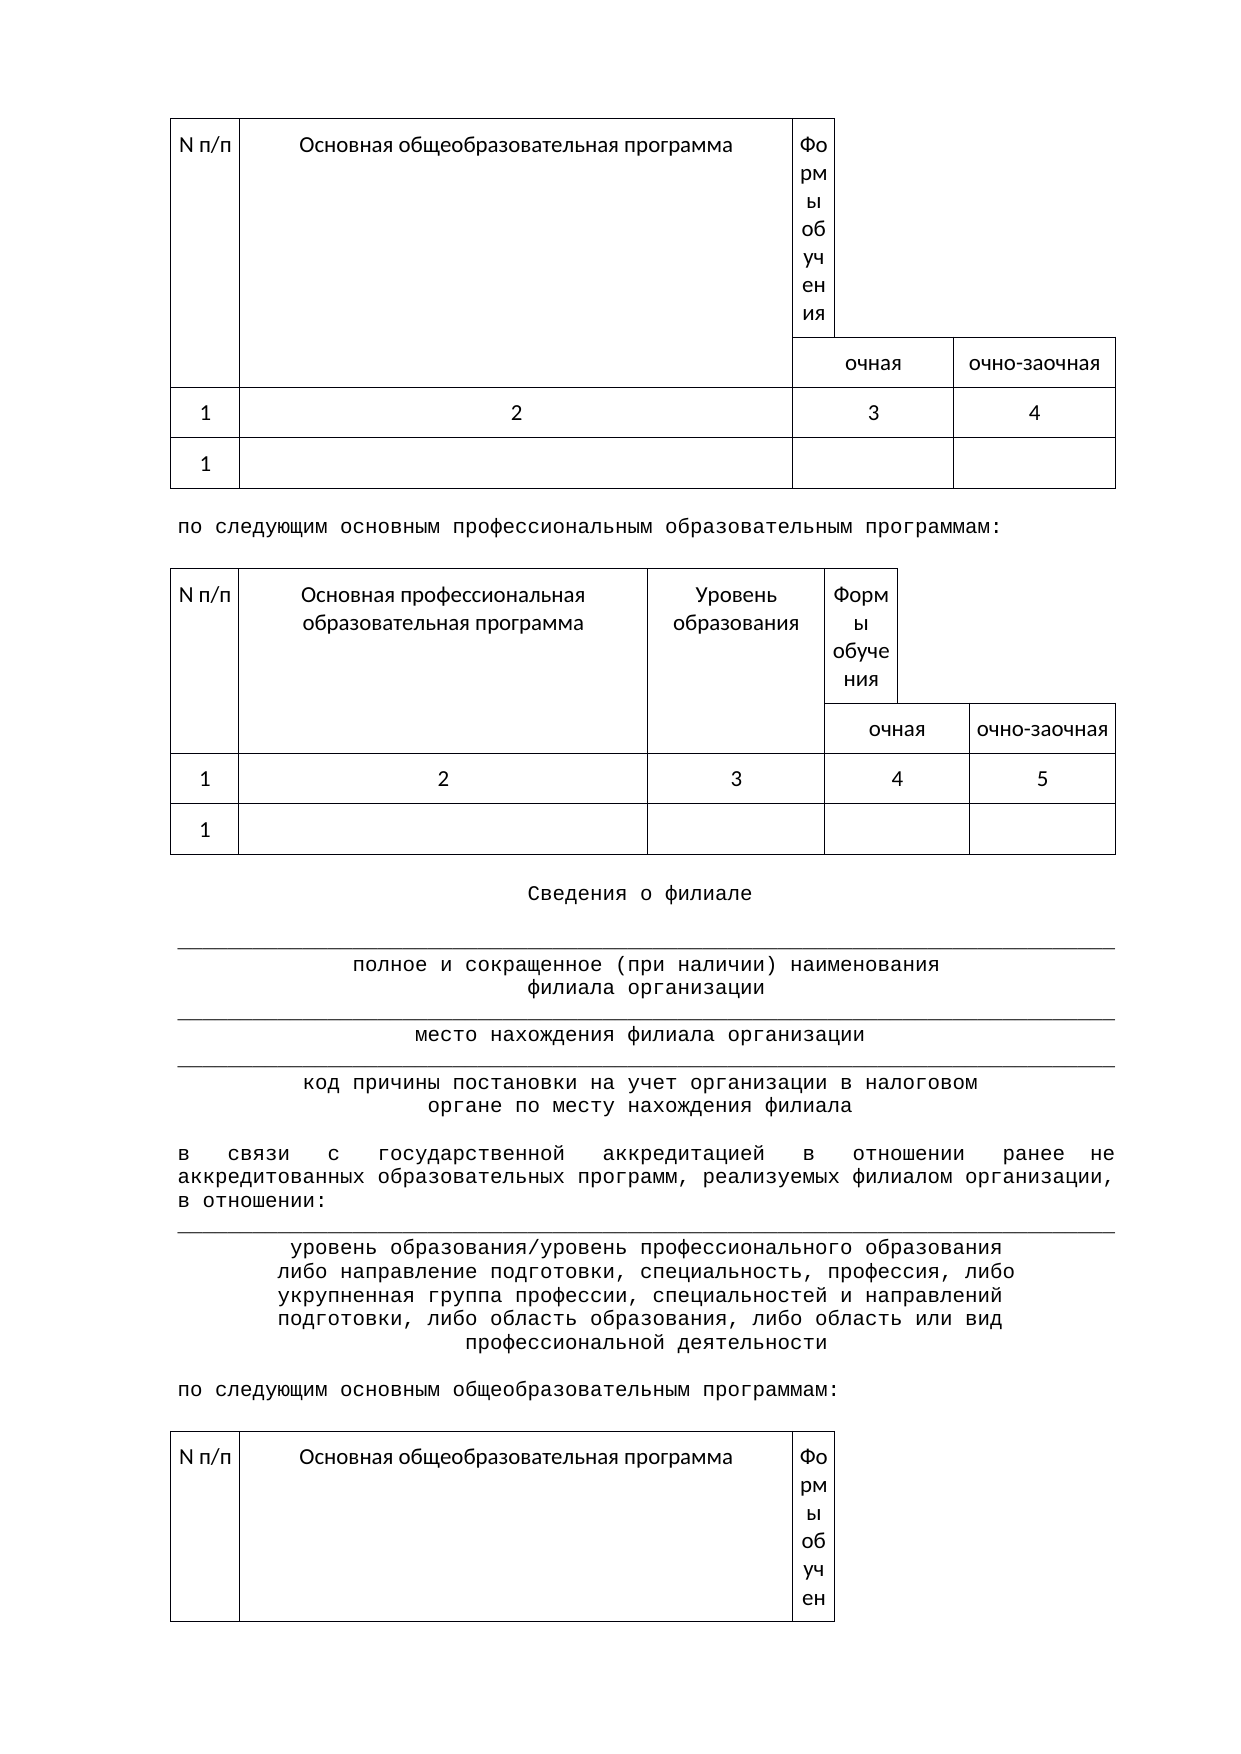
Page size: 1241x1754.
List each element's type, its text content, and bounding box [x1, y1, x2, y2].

table_header Основная общеобразовательная программа [240, 119, 792, 387]
table_cell [239, 804, 647, 853]
table_cell 1 [171, 804, 238, 853]
table_cell 4 [825, 754, 969, 803]
table_header Формы обучения [793, 119, 834, 337]
text филиала организации [177, 977, 1152, 1001]
table_header Уровень образования [648, 569, 824, 753]
text в связи с государственной аккредитацией в отношении ранее не [177, 1143, 1152, 1166]
text место нахождения филиала организации [177, 1024, 1152, 1048]
text Сведения о филиале [177, 883, 1152, 906]
text ___________________________________________________________________________ [177, 1214, 1152, 1237]
table_cell [648, 804, 824, 853]
table_cell очно-заочная [954, 338, 1115, 387]
table_cell 1 [171, 388, 239, 437]
table_cell [240, 438, 792, 487]
table_header N п/п [171, 1432, 239, 1621]
table_cell 3 [648, 754, 824, 803]
text полное и сокращенное (при наличии) наименования [177, 953, 1152, 977]
table_cell 5 [970, 754, 1115, 803]
table_cell 2 [239, 754, 647, 803]
table_cell 2 [240, 388, 792, 437]
table_cell очно-заочная [970, 704, 1115, 753]
text подготовки, либо область образования, либо область или вид [177, 1308, 1152, 1332]
text аккредитованных образовательных программ, реализуемых филиалом организации, [177, 1166, 1152, 1190]
text ___________________________________________________________________________ [177, 1001, 1152, 1024]
table_cell [793, 438, 953, 487]
text по следующим основным общеобразовательным программам: [177, 1379, 1152, 1403]
table_cell [825, 804, 969, 853]
table_cell очная [793, 338, 953, 387]
text органе по месту нахождения филиала [177, 1095, 1152, 1119]
text ___________________________________________________________________________ [177, 930, 1152, 953]
text уровень образования/уровень профессионального образования [177, 1237, 1152, 1261]
table_header Основная профессиональная образовательная программа [239, 569, 647, 753]
table_header N п/п [171, 119, 239, 387]
text ___________________________________________________________________________ [177, 1048, 1152, 1072]
table_header Формы обучения [825, 569, 897, 703]
table_cell [970, 804, 1115, 853]
table_header Основная общеобразовательная программа [240, 1432, 792, 1621]
text в отношении: [177, 1190, 1152, 1214]
table_header Формы обучен [793, 1432, 834, 1621]
table_cell 1 [171, 754, 238, 803]
text код причины постановки на учет организации в налоговом [177, 1072, 1152, 1095]
text либо направление подготовки, специальность, профессия, либо [177, 1261, 1152, 1284]
text профессиональной деятельности [177, 1332, 1152, 1356]
text по следующим основным профессиональным образовательным программам: [177, 517, 1152, 540]
table_cell 4 [954, 388, 1115, 437]
table_cell [954, 438, 1115, 487]
text укрупненная группа профессии, специальностей и направлений [177, 1284, 1152, 1308]
table_cell очная [825, 704, 969, 753]
table_cell 1 [171, 438, 239, 487]
table_header N п/п [171, 569, 238, 753]
table_cell 3 [793, 388, 953, 437]
